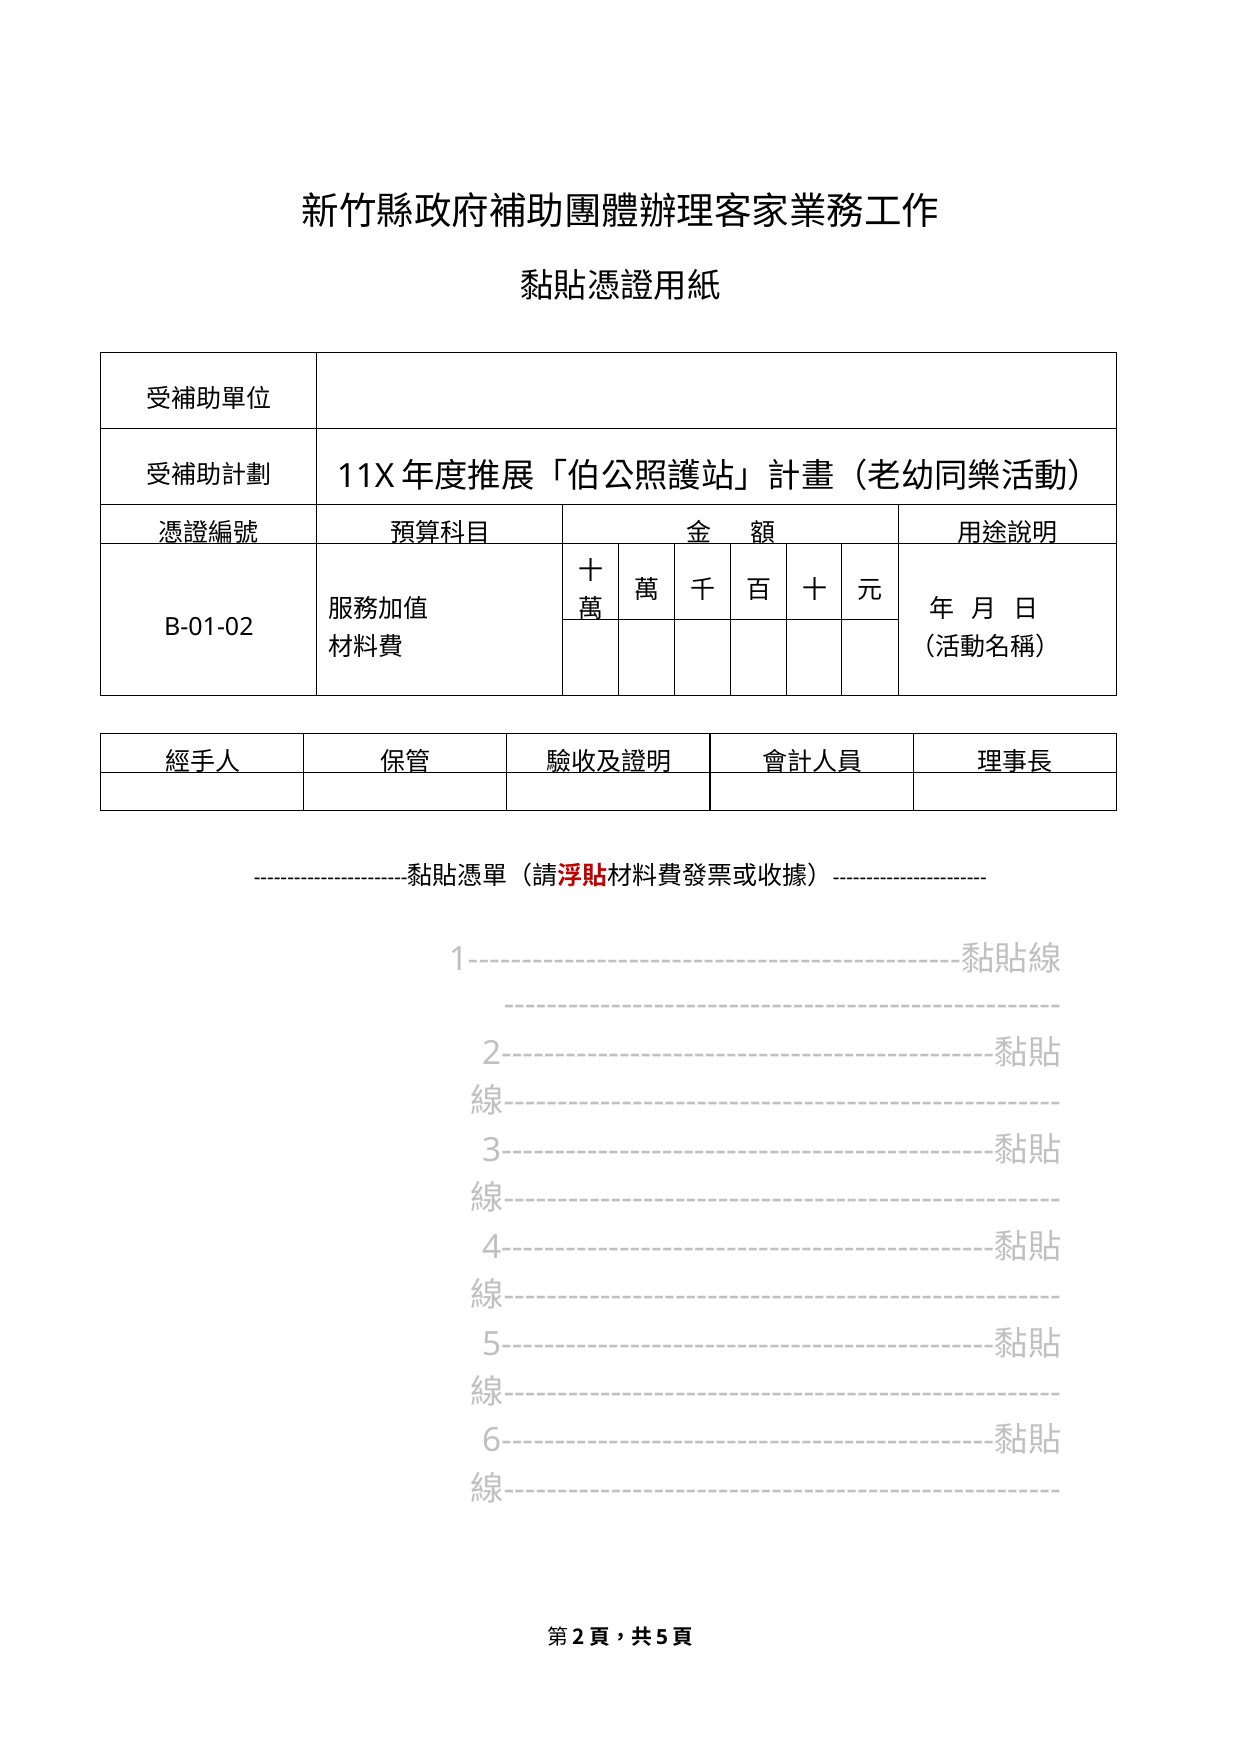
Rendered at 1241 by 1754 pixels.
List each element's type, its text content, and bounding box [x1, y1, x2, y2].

text 1----------------------------------------------黏貼線 ---------------------------------------------------- [112, 932, 1061, 1026]
table_cell 用途說明 [899, 505, 1116, 543]
table_cell [563, 620, 618, 695]
table_cell [898, 696, 1116, 733]
table_cell B-01-02 [101, 544, 316, 695]
table_cell 會計人員 [711, 734, 913, 772]
text 3----------------------------------------------黏貼線---------------------------------------------------- [112, 1122, 1061, 1219]
table_cell 年 月 日 （活動名稱） [899, 544, 1116, 695]
table_cell [507, 773, 709, 810]
table_cell 經手人 [101, 734, 303, 772]
text 新竹縣政府補助團體辦理客家業務工作 [112, 164, 1128, 239]
table_cell 服務加值 材料費 [317, 544, 562, 695]
table_cell 千 [675, 544, 730, 619]
table_cell 十 [787, 544, 841, 619]
table_cell [563, 696, 898, 733]
text 4----------------------------------------------黏貼線---------------------------------------------------- [112, 1219, 1061, 1316]
table_cell [304, 773, 506, 810]
table_cell [914, 773, 1116, 810]
table_cell 百 [731, 544, 786, 619]
table_cell [316, 696, 563, 733]
text 5----------------------------------------------黏貼線---------------------------------------------------- [112, 1316, 1061, 1413]
table_cell 十 萬 [563, 544, 618, 619]
table_header [317, 353, 1116, 428]
table_cell [842, 620, 898, 695]
table_cell 元 [842, 544, 898, 619]
table_cell 受補助計劃 [101, 429, 316, 504]
table_cell 11X年度推展「伯公照護站」計畫（老幼同樂活動） [317, 429, 1116, 504]
table_cell 憑證編號 [101, 505, 316, 543]
table_cell [787, 620, 841, 695]
text 6----------------------------------------------黏貼線---------------------------------------------------- [112, 1413, 1061, 1510]
table_cell 理事長 [914, 734, 1116, 772]
text 2----------------------------------------------黏貼線---------------------------------------------------- [112, 1026, 1061, 1122]
table_cell [675, 620, 730, 695]
table_cell [731, 620, 786, 695]
table_cell 預算科目 [317, 505, 562, 543]
table_cell 萬 [619, 544, 674, 619]
table_cell [101, 696, 316, 733]
table_cell [619, 620, 674, 695]
table_cell 金 額 [563, 505, 898, 543]
table_cell [101, 773, 303, 810]
table_header 受補助單位 [101, 353, 316, 428]
text 黏貼憑證用紙 [112, 239, 1128, 314]
text -----------------------黏貼憑單（請浮貼材料費發票或收據）----------------------- [112, 849, 1128, 886]
table_cell 驗收及證明 [507, 734, 709, 772]
table_cell [711, 773, 913, 810]
table_cell 保管 [304, 734, 506, 772]
